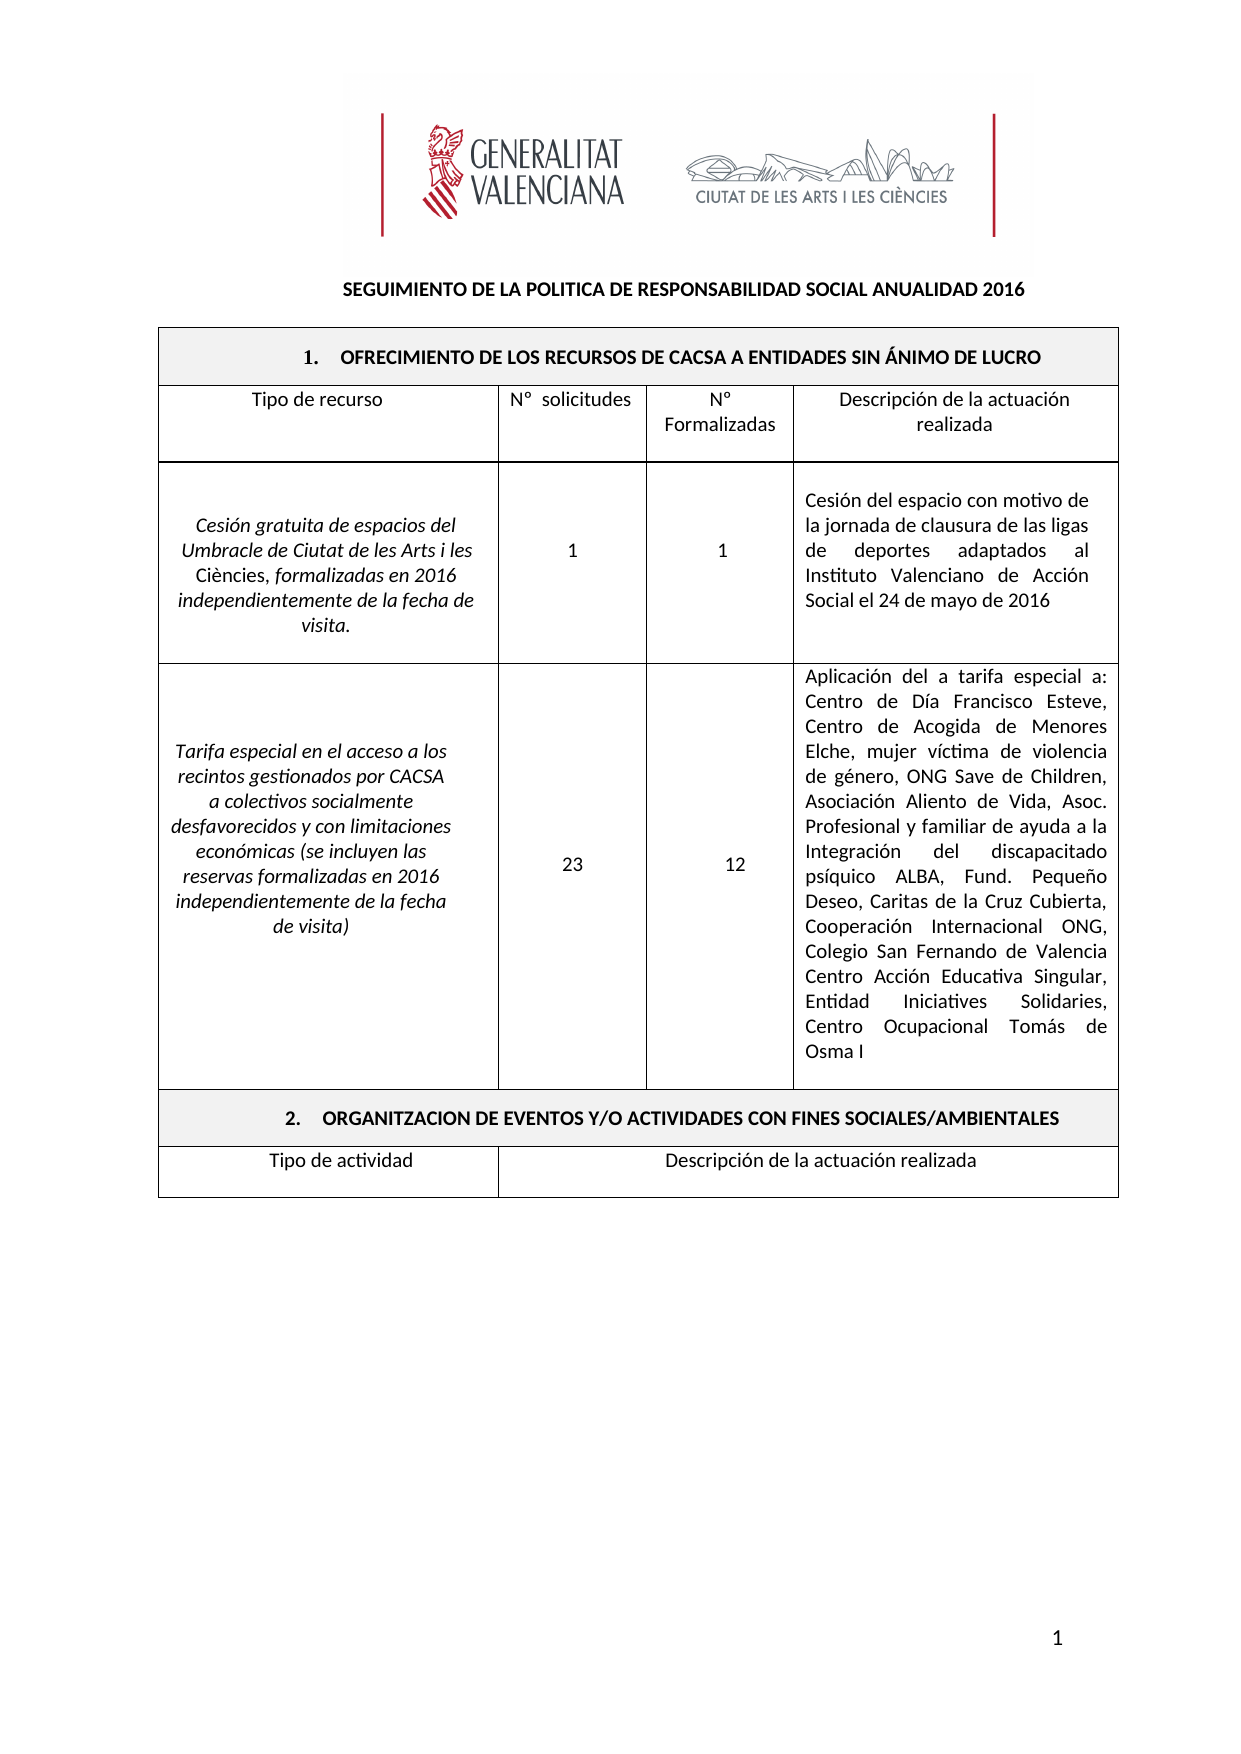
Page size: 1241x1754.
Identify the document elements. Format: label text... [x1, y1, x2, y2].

table_cell Cesión gratuita de espacios del Umbracle de Ciutat de les Arts i les Ciències, formalizadas en 2016 independientemente de la fecha de visita. [159, 463, 498, 662]
table_cell Cesión del espacio con motivo de la jornada de clausura de las ligas de deportes adaptados al Instituto Valenciano de Acción Social el 24 de mayo de 2016 [794, 463, 1118, 662]
table_cell 1 [647, 463, 793, 662]
picture [342, 73, 1034, 277]
table_cell Tipo de recurso [159, 386, 498, 461]
text SEGUIMIENTO DE LA POLITICA DE RESPONSABILIDAD SOCIAL ANUALIDAD 2016 [254, 277, 1063, 302]
table_cell Tipo de actividad [159, 1147, 498, 1197]
table_cell 12 [647, 664, 793, 1088]
table_cell ORGANITZACIon de eventos y/o actividades con fines sociales/ambientales [159, 1090, 1118, 1146]
table_cell 23 [499, 664, 646, 1088]
table_cell Tarifa especial en el acceso a los recintos gestionados por CACSA a colectivos socialmente desfavorecidos y con limitaciones económicas (se incluyen las reservas formalizadas en 2016 independientemente de la fecha de visita) [159, 664, 498, 1088]
table_cell Nº solicitudes [499, 386, 646, 461]
table_cell Aplicación del a tarifa especial a: Centro de Día Francisco Esteve, Centro de Acogida de Menores Elche, mujer víctima de violencia de género, ONG Save de Children, Asociación Aliento de Vida, Asoc. Profesional y familiar de ayuda a la Integración del discapacitado psíquico ALBA, Fund. Pequeño Deseo, Caritas de la Cruz Cubierta, Cooperación Internacional ONG, Colegio San Fernando de Valencia Centro Acción Educativa Singular, Entidad Iniciatives Solidaries, Centro Ocupacional Tomás de Osma I [794, 664, 1118, 1088]
table_cell Descripción de la actuación realizada [794, 386, 1118, 461]
table_cell 1 [499, 463, 646, 662]
table_cell Descripción de la actuación realizada [499, 1147, 1118, 1197]
table_header OFRECIMIENTO DE LOS RECURSOS de CACSA a entidades sin ánimo de lucro [159, 328, 1118, 385]
table_cell Nº Formalizadas [647, 386, 793, 461]
